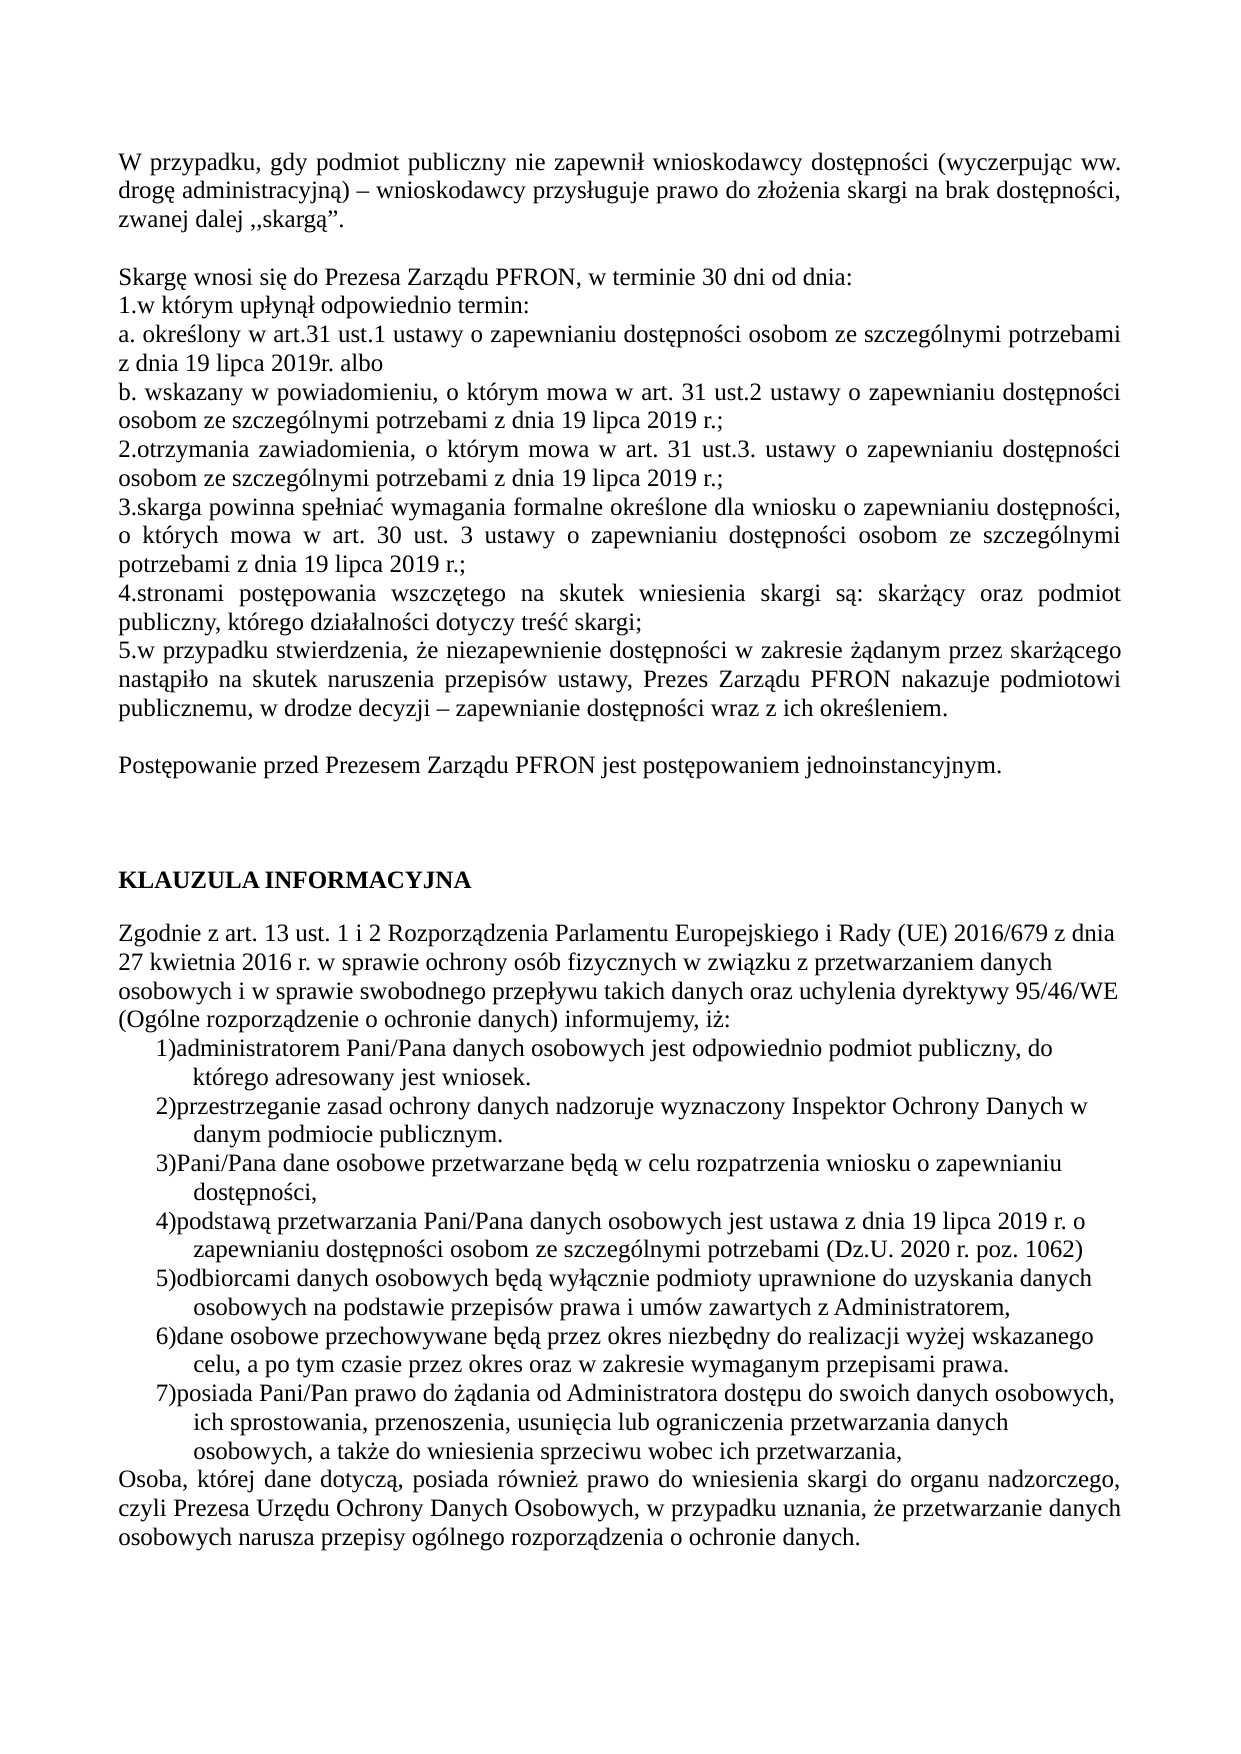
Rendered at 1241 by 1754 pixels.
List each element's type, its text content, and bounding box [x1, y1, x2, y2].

list w przypadku stwierdzenia, że niezapewnienie dostępności w zakresie żądanym przez skarżącego nastąpiło na skutek naruszenia przepisów ustawy, Prezes Zarządu PFRON nakazuje podmiotowi publicznemu, w drodze decyzji – zapewnianie dostępności wraz z ich określeniem. [118, 636, 1122, 722]
text Postępowanie przed Prezesem Zarządu PFRON jest postępowaniem jednoinstancyjnym. [118, 751, 1122, 779]
list stronami postępowania wszczętego na skutek wniesienia skargi są: skarżący oraz podmiot publiczny, którego działalności dotyczy treść skargi; [118, 578, 1122, 636]
list odbiorcami danych osobowych będą wyłącznie podmioty uprawnione do uzyskania danych osobowych na podstawie przepisów prawa i umów zawartych z Administratorem, [156, 1263, 1122, 1321]
list przestrzeganie zasad ochrony danych nadzoruje wyznaczony Inspektor Ochrony Danych w danym podmiocie publicznym. [156, 1091, 1122, 1148]
list w którym upłynął odpowiednio termin: [118, 291, 1122, 319]
text a. określony w art.31 ust.1 ustawy o zapewnianiu dostępności osobom ze szczególnymi potrzebami z dnia 19 lipca 2019r. albo [118, 319, 1122, 377]
list dane osobowe przechowywane będą przez okres niezbędny do realizacji wyżej wskazanego celu, a po tym czasie przez okres oraz w zakresie wymaganym przepisami prawa. [156, 1321, 1122, 1378]
list Pani/Pana dane osobowe przetwarzane będą w celu rozpatrzenia wniosku o zapewnianiu dostępności, [156, 1148, 1122, 1206]
list skarga powinna spełniać wymagania formalne określone dla wniosku o zapewnianiu dostępności, o których mowa w art. 30 ust. 3 ustawy o zapewnianiu dostępności osobom ze szczególnymi potrzebami z dnia 19 lipca 2019 r.; [118, 492, 1122, 578]
text W przypadku, gdy podmiot publiczny nie zapewnił wnioskodawcy dostępności (wyczerpując ww. drogę administracyjną) – wnioskodawcy przysługuje prawo do złożenia skargi na brak dostępności, zwanej dalej ,,skargą”. [118, 147, 1122, 233]
list posiada Pani/Pan prawo do żądania od Administratora dostępu do swoich danych osobowych, ich sprostowania, przenoszenia, usunięcia lub ograniczenia przetwarzania danych osobowych, a także do wniesienia sprzeciwu wobec ich przetwarzania, [156, 1378, 1122, 1464]
subtitle KLAUZULA INFORMACYJNA [118, 866, 1122, 894]
text Osoba, której dane dotyczą, posiada również prawo do wniesienia skargi do organu nadzorczego, czyli Prezesa Urzędu Ochrony Danych Osobowych, w przypadku uznania, że przetwarzanie danych osobowych narusza przepisy ogólnego rozporządzenia o ochronie danych. [118, 1464, 1122, 1551]
list otrzymania zawiadomienia, o którym mowa w art. 31 ust.3. ustawy o zapewnianiu dostępności osobom ze szczególnymi potrzebami z dnia 19 lipca 2019 r.; [118, 434, 1122, 492]
text b. wskazany w powiadomieniu, o którym mowa w art. 31 ust.2 ustawy o zapewnianiu dostępności osobom ze szczególnymi potrzebami z dnia 19 lipca 2019 r.; [118, 377, 1122, 434]
text Skargę wnosi się do Prezesa Zarządu PFRON, w terminie 30 dni od dnia: [118, 262, 1122, 291]
list administratorem Pani/Pana danych osobowych jest odpowiednio podmiot publiczny, do którego adresowany jest wniosek. [155, 1033, 1122, 1091]
list podstawą przetwarzania Pani/Pana danych osobowych jest ustawa z dnia 19 lipca 2019 r. o zapewnianiu dostępności osobom ze szczególnymi potrzebami (Dz.U. 2020 r. poz. 1062) [156, 1206, 1122, 1263]
text Zgodnie z art. 13 ust. 1 i 2 Rozporządzenia Parlamentu Europejskiego i Rady (UE) 2016/679 z dnia 27 kwietnia 2016 r. w sprawie ochrony osób fizycznych w związku z przetwarzaniem danych osobowych i w sprawie swobodnego przepływu takich danych oraz uchylenia dyrektywy 95/46/WE (Ogólne rozporządzenie o ochronie danych) informujemy, iż: [118, 918, 1122, 1033]
